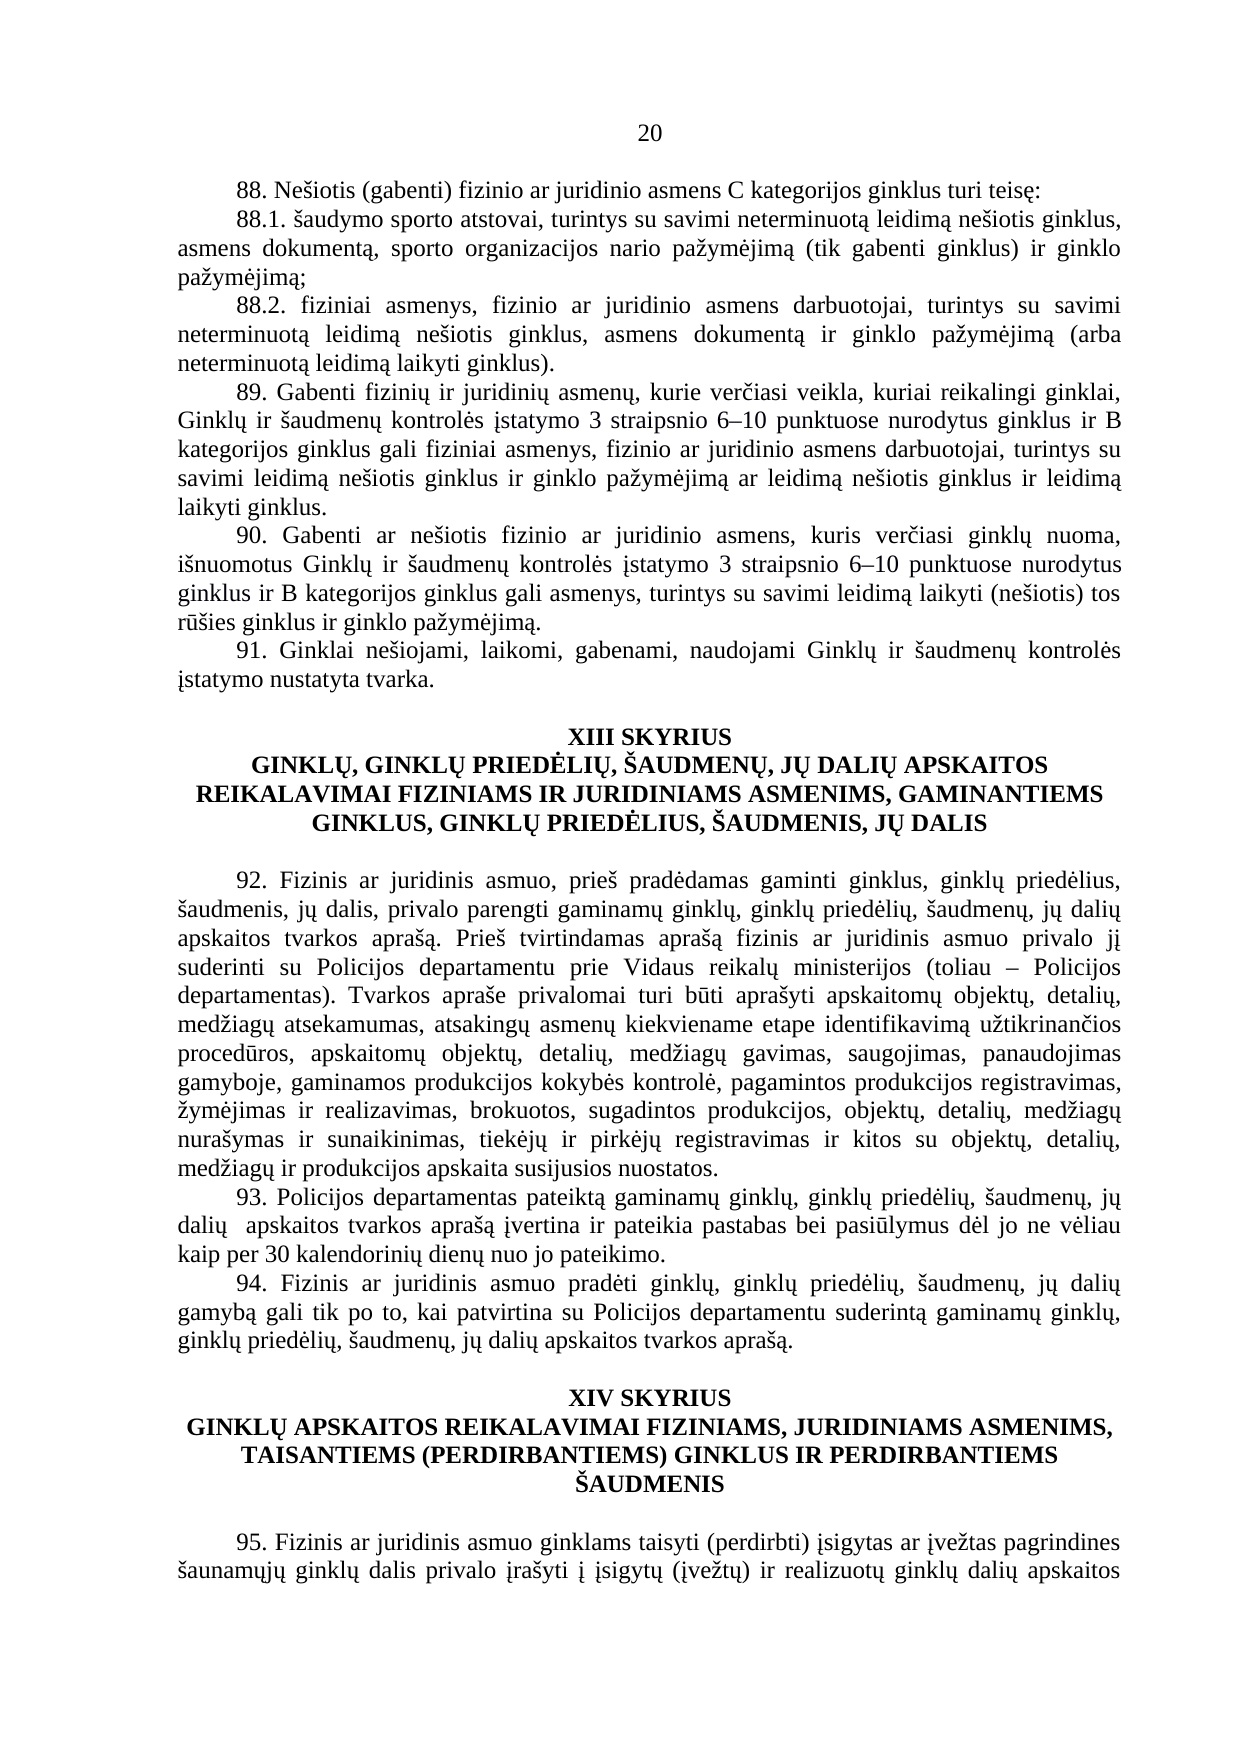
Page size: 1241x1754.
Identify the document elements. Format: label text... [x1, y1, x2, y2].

text GINKLŲ APSKAITOS REIKALAVIMAI FIZINIAMS, JURIDINIAMS ASMENIMS, TAISANTIEMS (PERDIRBANTIEMS) GINKLUS IR PERDIRBANTIEMS ŠAUDMENIS [177, 1412, 1122, 1498]
text XIII SKYRIUS [177, 722, 1122, 751]
text 93. Policijos departamentas pateiktą gaminamų ginklų, ginklų priedėlių, šaudmenų, jų dalių apskaitos tvarkos aprašą įvertina ir pateikia pastabas bei pasiūlymus dėl jo ne vėliau kaip per 30 kalendorinių dienų nuo jo pateikimo. [177, 1182, 1122, 1268]
text 91. Ginklai nešiojami, laikomi, gabenami, naudojami Ginklų ir šaudmenų kontrolės įstatymo nustatyta tvarka. [177, 636, 1122, 693]
text 88. Nešiotis (gabenti) fizinio ar juridinio asmens C kategorijos ginklus turi teisę: [177, 176, 1122, 204]
text 88.2. fiziniai asmenys, fizinio ar juridinio asmens darbuotojai, turintys su savimi neterminuotą leidimą nešiotis ginklus, asmens dokumentą ir ginklo pažymėjimą (arba neterminuotą leidimą laikyti ginklus). [177, 291, 1122, 377]
text 95. Fizinis ar juridinis asmuo ginklams taisyti (perdirbti) įsigytas ar įvežtas pagrindines šaunamųjų ginklų dalis privalo įrašyti į įsigytų (įvežtų) ir realizuotų ginklų dalių apskaitos [177, 1527, 1122, 1584]
text XIV SKYRIUS [177, 1383, 1122, 1412]
text 92. Fizinis ar juridinis asmuo, prieš pradėdamas gaminti ginklus, ginklų priedėlius, šaudmenis, jų dalis, privalo parengti gaminamų ginklų, ginklų priedėlių, šaudmenų, jų dalių apskaitos tvarkos aprašą. Prieš tvirtindamas aprašą fizinis ar juridinis asmuo privalo jį suderinti su Policijos departamentu prie Vidaus reikalų ministerijos (toliau – Policijos departamentas). Tvarkos apraše privalomai turi būti aprašyti apskaitomų objektų, detalių, medžiagų atsekamumas, atsakingų asmenų kiekviename etape identifikavimą užtikrinančios procedūros, apskaitomų objektų, detalių, medžiagų gavimas, saugojimas, panaudojimas gamyboje, gaminamos produkcijos kokybės kontrolė, pagamintos produkcijos registravimas, žymėjimas ir realizavimas, brokuotos, sugadintos produkcijos, objektų, detalių, medžiagų nurašymas ir sunaikinimas, tiekėjų ir pirkėjų registravimas ir kitos su objektų, detalių, medžiagų ir produkcijos apskaita susijusios nuostatos. [177, 866, 1122, 1182]
text 88.1. šaudymo sporto atstovai, turintys su savimi neterminuotą leidimą nešiotis ginklus, asmens dokumentą, sporto organizacijos nario pažymėjimą (tik gabenti ginklus) ir ginklo pažymėjimą; [177, 204, 1122, 291]
text 90. Gabenti ar nešiotis fizinio ar juridinio asmens, kuris verčiasi ginklų nuoma, išnuomotus Ginklų ir šaudmenų kontrolės įstatymo 3 straipsnio 6–10 punktuose nurodytus ginklus ir B kategorijos ginklus gali asmenys, turintys su savimi leidimą laikyti (nešiotis) tos rūšies ginklus ir ginklo pažymėjimą. [177, 521, 1122, 636]
text GINKLŲ, ginklų priedėlių, ŠAUDMENŲ, jų dalių APSKAITOS REIKALAVIMAI FIZINIAMS IR JURIDINIAMS ASMENIMS, GAMINANTIEMS GINKLUS, ginklų priedėlius, ŠAUDMENIS, jų dalis [177, 751, 1122, 837]
text 94. Fizinis ar juridinis asmuo pradėti ginklų, ginklų priedėlių, šaudmenų, jų dalių gamybą gali tik po to, kai patvirtina su Policijos departamentu suderintą gaminamų ginklų, ginklų priedėlių, šaudmenų, jų dalių apskaitos tvarkos aprašą. [177, 1268, 1122, 1354]
text 89. Gabenti fizinių ir juridinių asmenų, kurie verčiasi veikla, kuriai reikalingi ginklai, Ginklų ir šaudmenų kontrolės įstatymo 3 straipsnio 6–10 punktuose nurodytus ginklus ir B kategorijos ginklus gali fiziniai asmenys, fizinio ar juridinio asmens darbuotojai, turintys su savimi leidimą nešiotis ginklus ir ginklo pažymėjimą ar leidimą nešiotis ginklus ir leidimą laikyti ginklus. [177, 377, 1122, 521]
